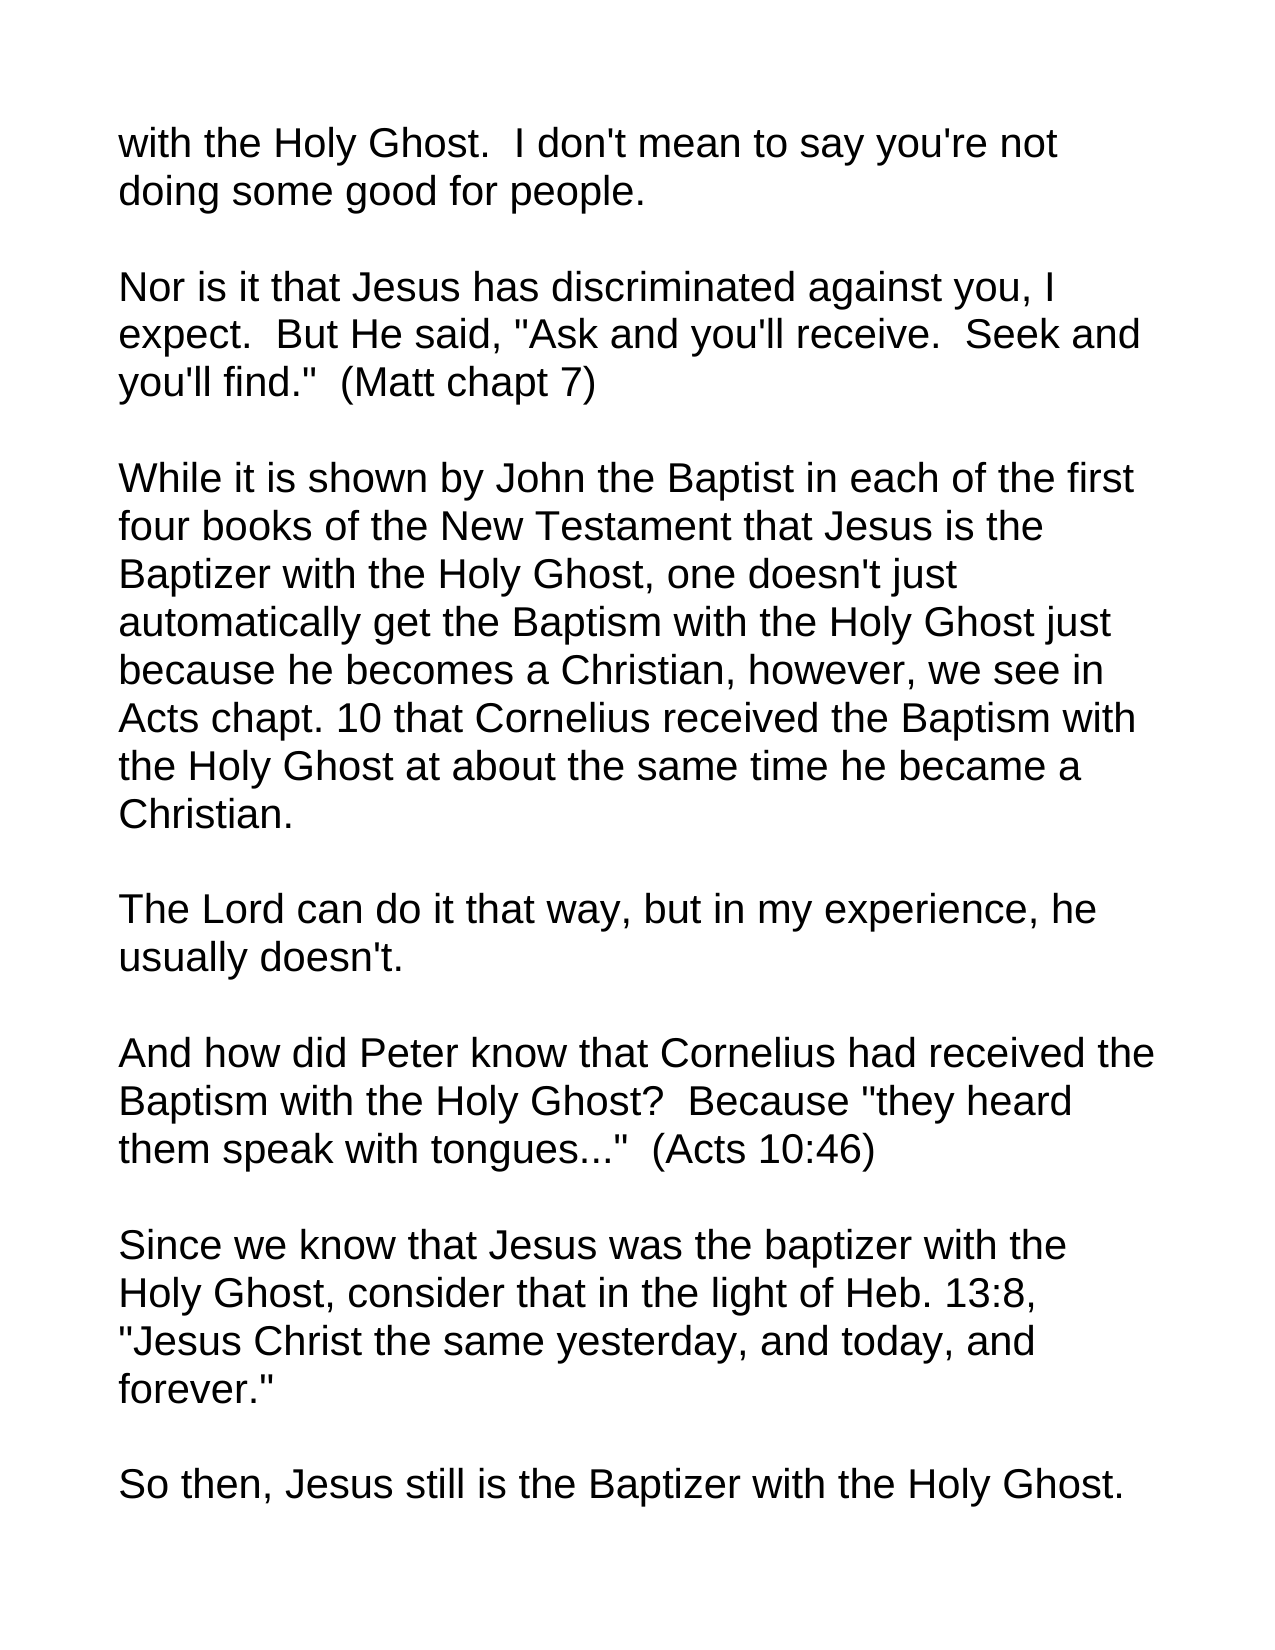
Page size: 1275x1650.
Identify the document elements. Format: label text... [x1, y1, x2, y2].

text While it is shown by John the Baptist in each of the first four books of the New Testament that Jesus is the Baptizer with the Holy Ghost, one doesn't just automatically get the Baptism with the Holy Ghost just because he becomes a Christian, however, we see in Acts chapt. 10 that Cornelius received the Baptism with the Holy Ghost at about the same time he became a Christian. [118, 453, 1157, 837]
text And how did Peter know that Cornelius had received the Baptism with the Holy Ghost? Because "they heard them speak with tongues..." (Acts 10:46) [118, 1028, 1157, 1172]
text So then, Jesus still is the Baptizer with the Holy Ghost. [118, 1460, 1157, 1508]
text Since we know that Jesus was the baptizer with the Holy Ghost, consider that in the light of Heb. 13:8, "Jesus Christ the same yesterday, and today, and forever." [118, 1220, 1157, 1412]
text with the Holy Ghost. I don't mean to say you're not doing some good for people. [118, 118, 1157, 214]
text Nor is it that Jesus has discriminated against you, I expect. But He said, "Ask and you'll receive. Seek and you'll find." (Matt chapt 7) [118, 262, 1157, 406]
text The Lord can do it that way, but in my experience, he usually doesn't. [118, 885, 1157, 981]
